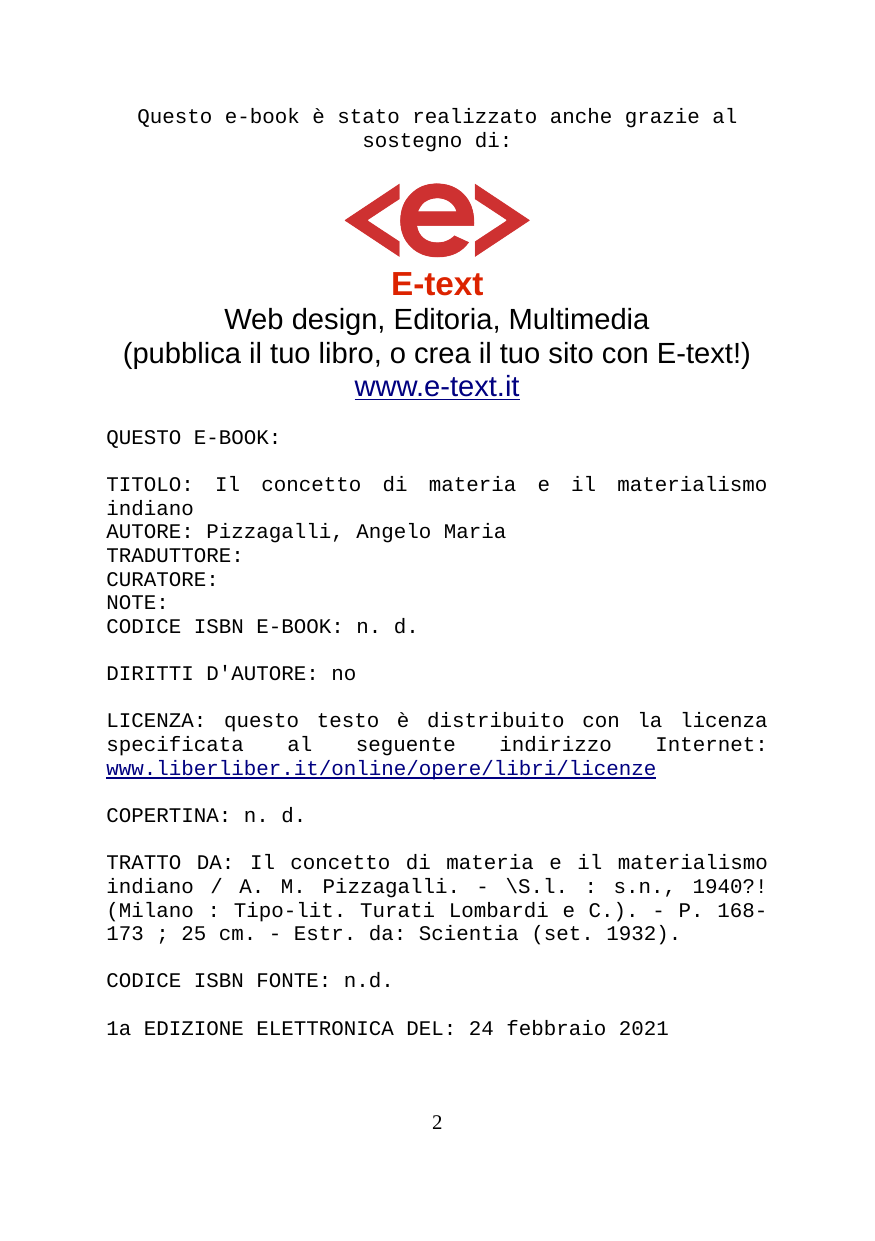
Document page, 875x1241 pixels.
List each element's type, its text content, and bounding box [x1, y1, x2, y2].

text COPERTINA: n. d. [106, 805, 768, 829]
text TRADUTTORE: [106, 545, 768, 568]
text LICENZA: questo testo è distribuito con la licenza specificata al seguente indirizzo Internet: www.liberliber.it/online/opere/libri/licenze [106, 710, 768, 781]
text CODICE ISBN E-BOOK: n. d. [106, 616, 768, 639]
text (pubblica il tuo libro, o crea il tuo sito con E-text!) [106, 336, 768, 369]
text DIRITTI D'AUTORE: no [106, 663, 768, 687]
text QUESTO E-BOOK: [106, 427, 768, 450]
text Questo e-book è stato realizzato anche grazie al sostegno di: [106, 106, 768, 153]
text CURATORE: [106, 568, 768, 592]
text www.e-text.it [106, 369, 768, 403]
text CODICE ISBN FONTE: n.d. [106, 971, 768, 994]
text E-text [106, 264, 768, 302]
text 1a EDIZIONE ELETTRONICA DEL: 24 febbraio 2021 [106, 1018, 768, 1041]
text NOTE: [106, 592, 768, 616]
text AUTORE: Pizzagalli, Angelo Maria [106, 521, 768, 545]
text Web design, Editoria, Multimedia [106, 302, 768, 336]
text TITOLO: Il concetto di materia e il materialismo indiano [106, 474, 768, 521]
text TRATTO DA: Il concetto di materia e il materialismo indiano / A. M. Pizzagalli. - \S.l. : s.n., 1940?! (Milano : Tipo-lit. Turati Lombardi e C.). - P. 168-173 ; 25 cm. - Estr. da: Scientia (set. 1932). [106, 852, 768, 947]
picture [343, 183, 531, 258]
